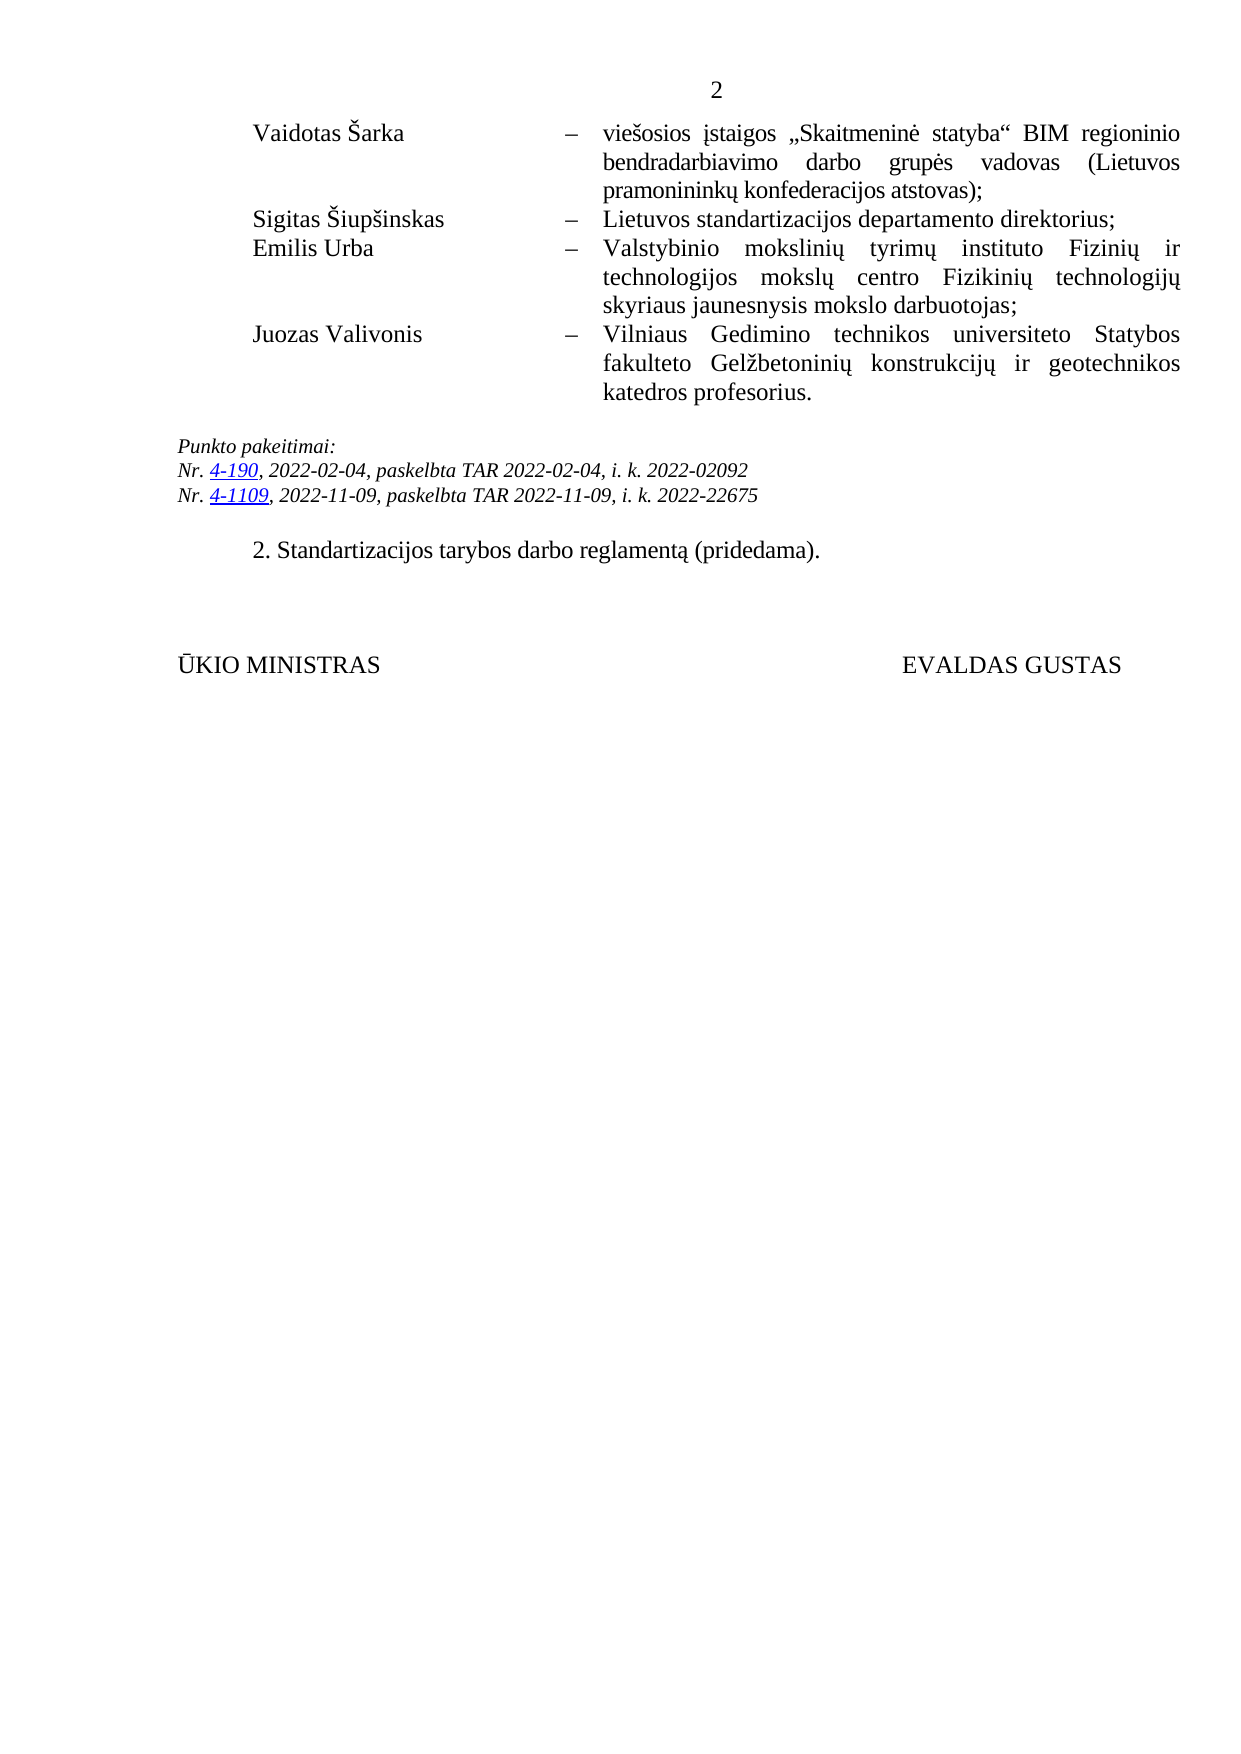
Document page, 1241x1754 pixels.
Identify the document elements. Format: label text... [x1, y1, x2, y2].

table_cell – Valstybinio mokslinių tyrimų instituto Fizinių ir technologijos mokslų centro Fizikinių technologijų skyriaus jaunesnysis mokslo darbuotojas; [528, 233, 1181, 319]
table_cell – Vilniaus Gedimino technikos universiteto Statybos fakulteto Gelžbetoninių konstrukcijų ir geotechnikos katedros profesorius. [528, 319, 1181, 406]
table_cell Vaidotas Šarka [177, 118, 500, 204]
table_cell Emilis Urba [177, 233, 500, 319]
table_cell Sigitas Šiupšinskas [177, 204, 500, 233]
text Nr. 4-190, 2022-02-04, paskelbta TAR 2022-02-04, i. k. 2022-02092 [177, 458, 1181, 482]
text 2. Standartizacijos tarybos darbo reglamentą (pridedama). [177, 535, 1181, 564]
table_cell [500, 233, 528, 319]
table_cell [500, 204, 528, 233]
table_cell – [500, 118, 528, 204]
text Ūkio ministras Evaldas Gustas [177, 650, 1181, 679]
table_cell Juozas Valivonis [177, 319, 500, 406]
table_cell – viešosios įstaigos „Skaitmeninė statyba“ BIM regioninio bendradarbiavimo darbo grupės vadovas (Lietuvos pramonininkų konfederacijos atstovas); [528, 118, 1181, 204]
table_cell [500, 319, 528, 406]
text Nr. 4-1109, 2022-11-09, paskelbta TAR 2022-11-09, i. k. 2022-22675 [177, 482, 1181, 507]
text Punkto pakeitimai: [177, 434, 1181, 458]
table_cell – Lietuvos standartizacijos departamento direktorius; [528, 204, 1181, 233]
